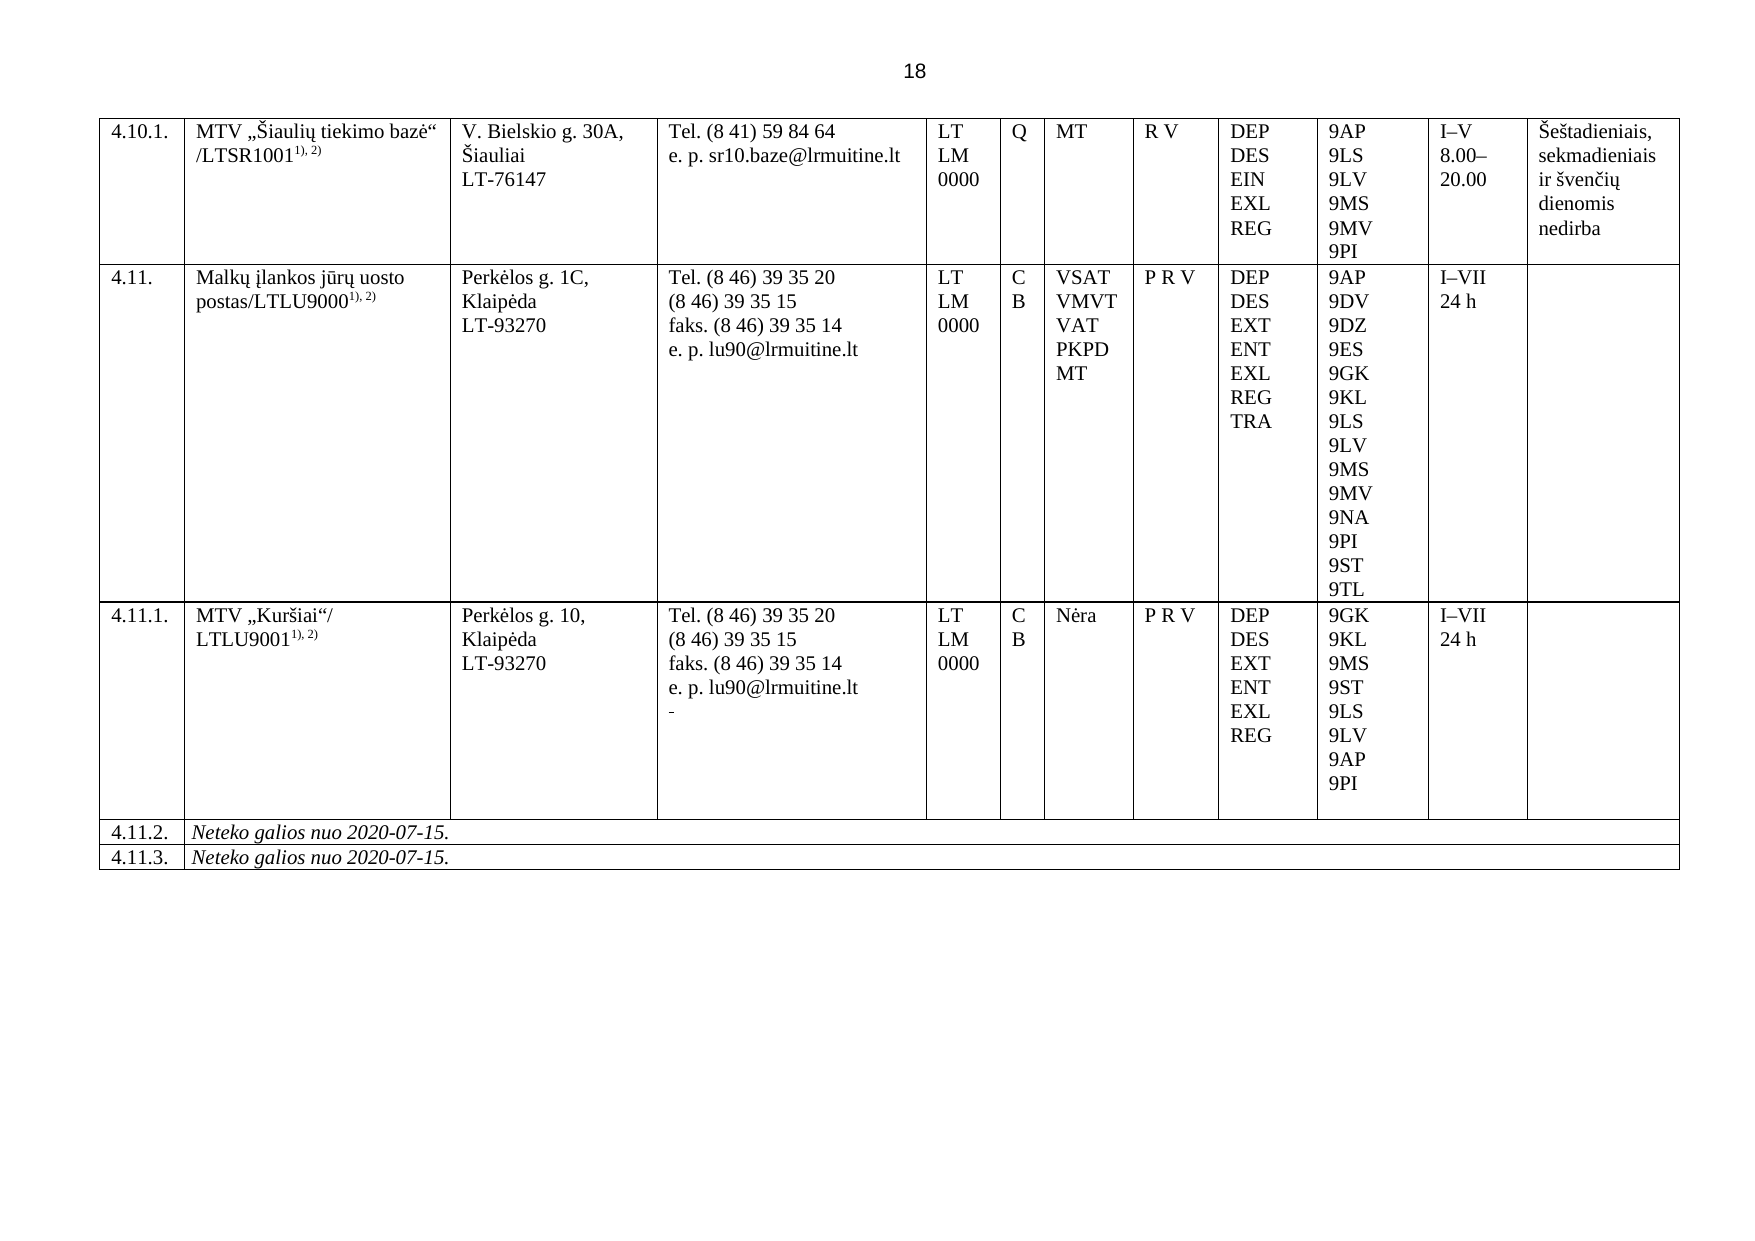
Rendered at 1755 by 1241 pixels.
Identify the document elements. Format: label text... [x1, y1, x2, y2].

table_cell LT LM 0000 [927, 119, 1000, 263]
table_cell Šeštadieniais, sekmadieniais ir švenčių dienomis nedirba [1528, 119, 1679, 263]
table_cell MT [1045, 119, 1133, 263]
table_cell VSAT VMVT VAT PKPD MT [1045, 265, 1133, 601]
table_cell Malkų įlankos jūrų uosto postas/LTLU90001), 2) [185, 265, 450, 601]
table_cell 4.11.3. [100, 845, 184, 869]
table_cell Neteko galios nuo 2020-07-15. [185, 820, 1679, 844]
table_cell R V [1134, 119, 1218, 263]
table_cell MTV „Šiaulių tiekimo bazė“ /LTSR10011), 2) [185, 119, 450, 263]
table_cell LT LM 0000 [927, 265, 1000, 601]
table_cell DEP DES EIN EXL REG [1219, 119, 1317, 263]
table_cell 4.10.1. [100, 119, 184, 263]
table_cell Q [1001, 119, 1044, 263]
table_cell DEP DES EXT ENT EXL REG TRA [1219, 265, 1317, 601]
table_cell Perkėlos g. 1C, Klaipėda LT-93270 [451, 265, 657, 601]
table_cell 9GK 9KL 9MS 9ST 9LS 9LV 9AP 9PI [1318, 603, 1428, 819]
table_cell DEP DES EXT ENT EXL REG [1219, 603, 1317, 819]
table_cell CB [1001, 603, 1044, 819]
table_cell Nėra [1045, 603, 1133, 819]
table_cell V. Bielskio g. 30A, Šiauliai LT-76147 [451, 119, 657, 263]
table_cell I–V 8.00–20.00 [1429, 119, 1527, 263]
table_cell Perkėlos g. 10, Klaipėda LT-93270 [451, 603, 657, 819]
table_cell 9AP 9LS 9LV 9MS 9MV 9PI [1318, 119, 1428, 263]
table_cell 4.11. [100, 265, 184, 601]
table_cell Tel. (8 46) 39 35 20 (8 46) 39 35 15 faks. (8 46) 39 35 14 e. p. lu90@lrmuitine.lt [658, 603, 926, 819]
table_cell [1528, 265, 1679, 601]
table_cell I–VII 24 h [1429, 265, 1527, 601]
table_cell P R V [1134, 265, 1218, 601]
table_cell P R V [1134, 603, 1218, 819]
table_cell 9AP 9DV 9DZ 9ES 9GK 9KL 9LS 9LV 9MS 9MV 9NA 9PI 9ST 9TL [1318, 265, 1428, 601]
table_cell I–VII 24 h [1429, 603, 1527, 819]
table_cell MTV „Kuršiai“/ LTLU90011), 2) [185, 603, 450, 819]
table_cell 4.11.2. [100, 820, 184, 844]
table_cell Neteko galios nuo 2020-07-15. [185, 845, 1679, 869]
table_cell Tel. (8 41) 59 84 64 e. p. sr10.baze@lrmuitine.lt [658, 119, 926, 263]
table_cell [1528, 603, 1679, 819]
table_cell 4.11.1. [100, 603, 184, 819]
table_cell Tel. (8 46) 39 35 20 (8 46) 39 35 15 faks. (8 46) 39 35 14 e. p. lu90@lrmuitine.lt [658, 265, 926, 601]
table_cell LT LM 0000 [927, 603, 1000, 819]
table_cell CB [1001, 265, 1044, 601]
